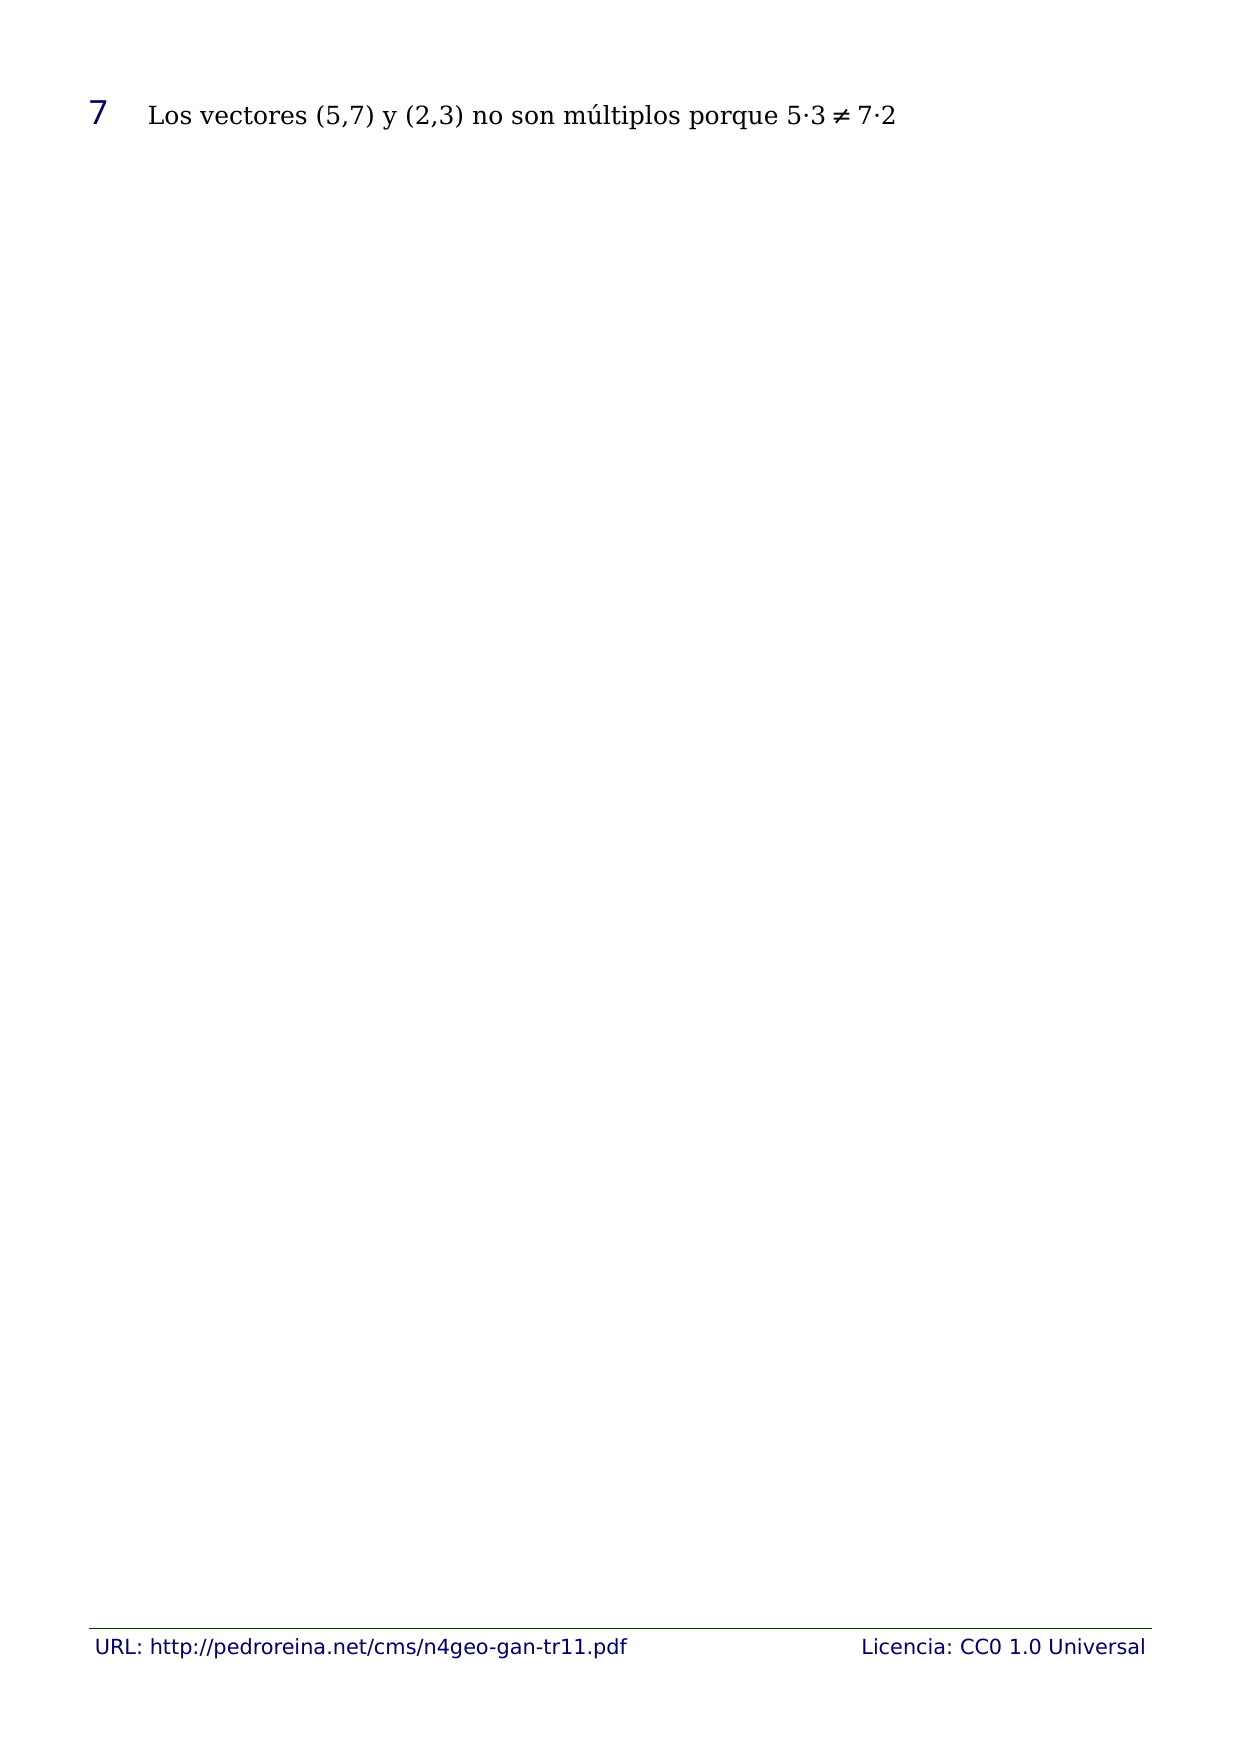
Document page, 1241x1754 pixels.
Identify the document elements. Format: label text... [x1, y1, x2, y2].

list Los vectores (5,7) y (2,3) no son múltiplos porque 5·3 ≠ 7·2 [88, 88, 1152, 134]
